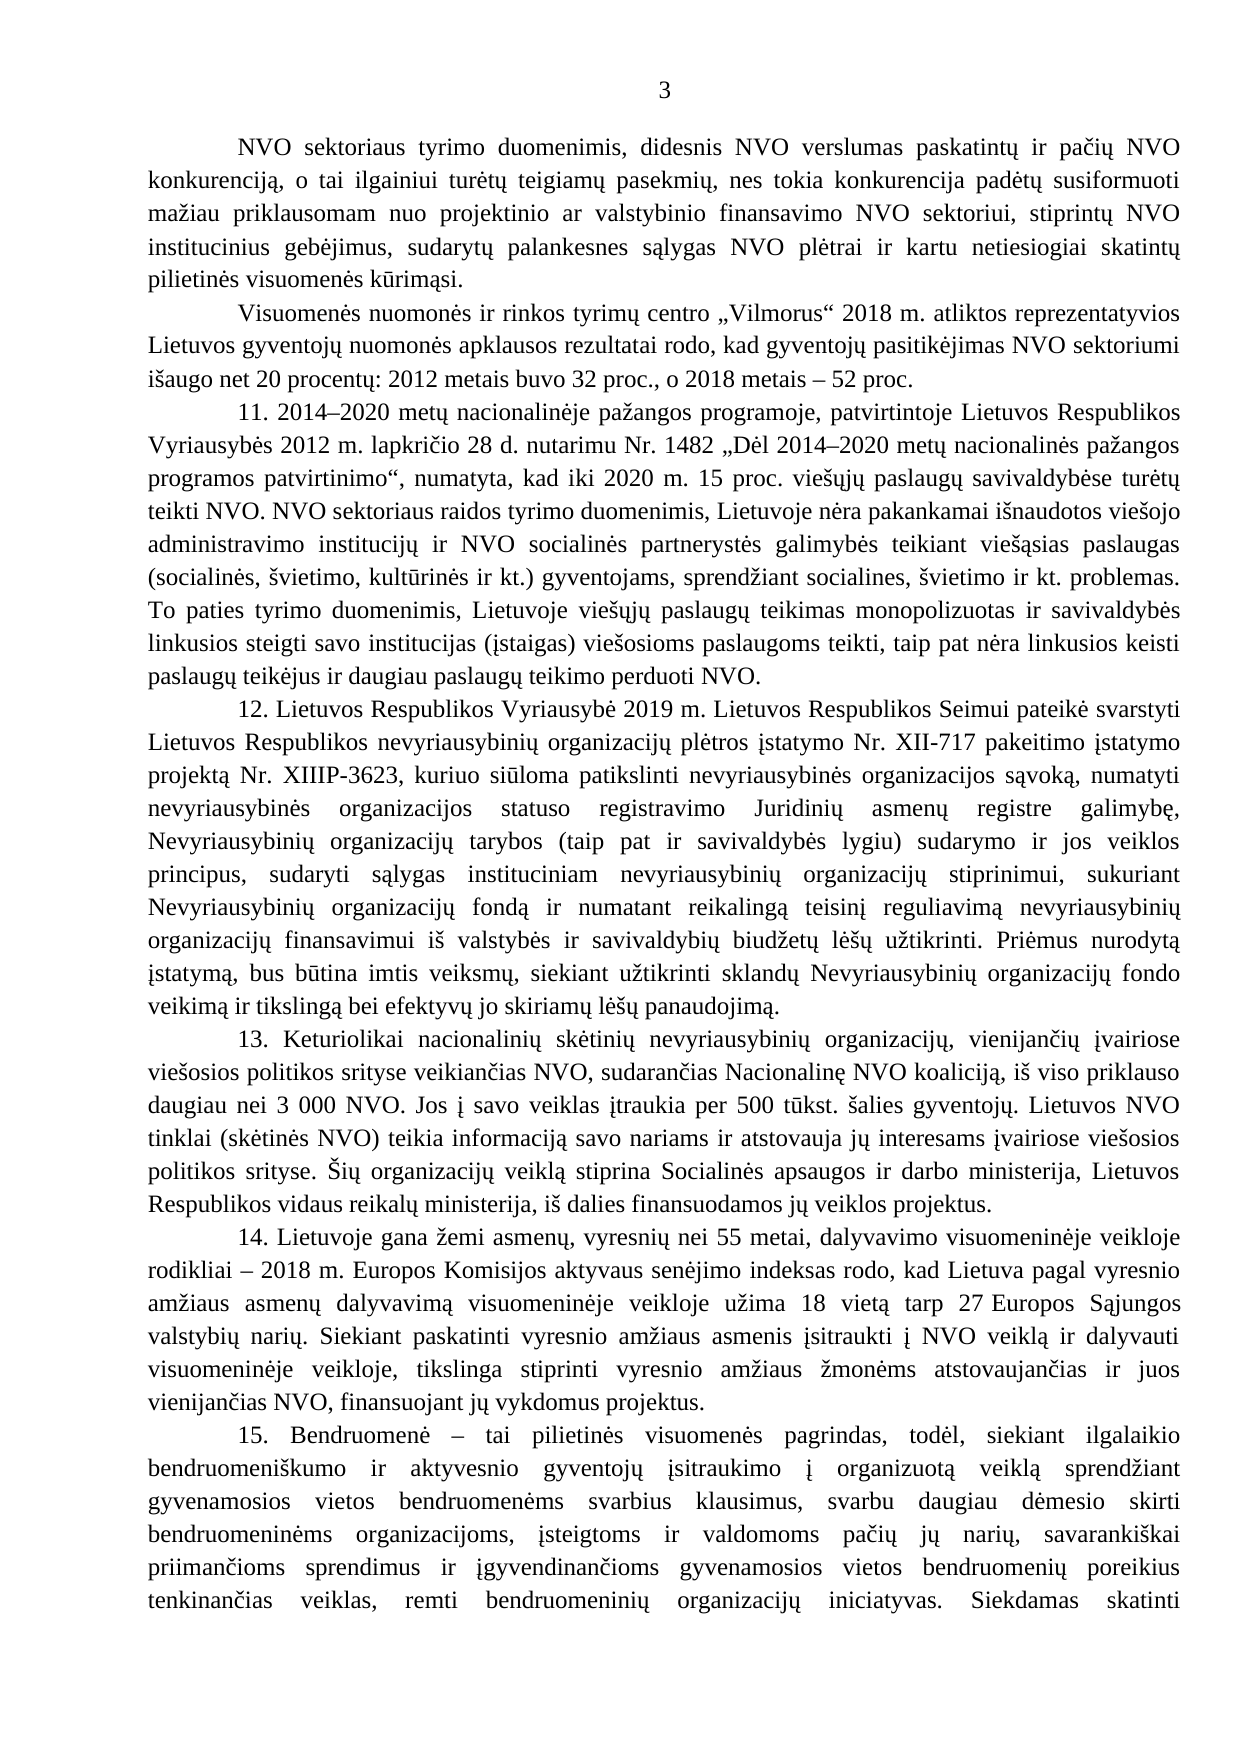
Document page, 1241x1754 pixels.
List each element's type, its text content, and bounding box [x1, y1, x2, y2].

text 12. Lietuvos Respublikos Vyriausybė 2019 m. Lietuvos Respublikos Seimui pateikė svarstyti Lietuvos Respublikos nevyriausybinių organizacijų plėtros įstatymo Nr. XII-717 pakeitimo įstatymo projektą Nr. XIIIP-3623, kuriuo siūloma patikslinti nevyriausybinės organizacijos sąvoką, numatyti nevyriausybinės organizacijos statuso registravimo Juridinių asmenų registre galimybę, Nevyriausybinių organizacijų tarybos (taip pat ir savivaldybės lygiu) sudarymo ir jos veiklos principus, sudaryti sąlygas instituciniam nevyriausybinių organizacijų stiprinimui, sukuriant Nevyriausybinių organizacijų fondą ir numatant reikalingą teisinį reguliavimą nevyriausybinių organizacijų finansavimui iš valstybės ir savivaldybių biudžetų lėšų užtikrinti. Priėmus nurodytą įstatymą, bus būtina imtis veiksmų, siekiant užtikrinti sklandų Nevyriausybinių organizacijų fondo veikimą ir tikslingą bei efektyvų jo skiriamų lėšų panaudojimą. [148, 694, 1181, 1020]
text 13. Keturiolikai nacionalinių skėtinių nevyriausybinių organizacijų, vienijančių įvairiose viešosios politikos srityse veikiančias NVO, sudarančias Nacionalinę NVO koaliciją, iš viso priklauso daugiau nei 3 000 NVO. Jos į savo veiklas įtraukia per 500 tūkst. šalies gyventojų. Lietuvos NVO tinklai (skėtinės NVO) teikia informaciją savo nariams ir atstovauja jų interesams įvairiose viešosios politikos srityse. Šių organizacijų veiklą stiprina Socialinės apsaugos ir darbo ministerija, Lietuvos Respublikos vidaus reikalų ministerija, iš dalies finansuodamos jų veiklos projektus. [148, 1024, 1181, 1218]
text NVO sektoriaus tyrimo duomenimis, didesnis NVO verslumas paskatintų ir pačių NVO konkurenciją, o tai ilgainiui turėtų teigiamų pasekmių, nes tokia konkurencija padėtų susiformuoti mažiau priklausomam nuo projektinio ar valstybinio finansavimo NVO sektoriui, stiprintų NVO institucinius gebėjimus, sudarytų palankesnes sąlygas NVO plėtrai ir kartu netiesiogiai skatintų pilietinės visuomenės kūrimąsi. [148, 132, 1181, 293]
text 14. Lietuvoje gana žemi asmenų, vyresnių nei 55 metai, dalyvavimo visuomeninėje veikloje rodikliai – 2018 m. Europos Komisijos aktyvaus senėjimo indeksas rodo, kad Lietuva pagal vyresnio amžiaus asmenų dalyvavimą visuomeninėje veikloje užima 18 vietą tarp 27 Europos Sąjungos valstybių narių. Siekiant paskatinti vyresnio amžiaus asmenis įsitraukti į NVO veiklą ir dalyvauti visuomeninėje veikloje, tikslinga stiprinti vyresnio amžiaus žmonėms atstovaujančias ir juos vienijančias NVO, finansuojant jų vykdomus projektus. [148, 1222, 1181, 1416]
text 15. Bendruomenė – tai pilietinės visuomenės pagrindas, todėl, siekiant ilgalaikio bendruomeniškumo ir aktyvesnio gyventojų įsitraukimo į organizuotą veiklą sprendžiant gyvenamosios vietos bendruomenėms svarbius klausimus, svarbu daugiau dėmesio skirti bendruomeninėms organizacijoms, įsteigtoms ir valdomoms pačių jų narių, savarankiškai priimančioms sprendimus ir įgyvendinančioms gyvenamosios vietos bendruomenių poreikius tenkinančias veiklas, remti bendruomeninių organizacijų iniciatyvas. Siekdamas skatinti [148, 1420, 1181, 1614]
text 11. 2014–2020 metų nacionalinėje pažangos programoje, patvirtintoje Lietuvos Respublikos Vyriausybės 2012 m. lapkričio 28 d. nutarimu Nr. 1482 „Dėl 2014–2020 metų nacionalinės pažangos programos patvirtinimo“, numatyta, kad iki 2020 m. 15 proc. viešųjų paslaugų savivaldybėse turėtų teikti NVO. NVO sektoriaus raidos tyrimo duomenimis, Lietuvoje nėra pakankamai išnaudotos viešojo administravimo institucijų ir NVO socialinės partnerystės galimybės teikiant viešąsias paslaugas (socialinės, švietimo, kultūrinės ir kt.) gyventojams, sprendžiant socialines, švietimo ir kt. problemas. To paties tyrimo duomenimis, Lietuvoje viešųjų paslaugų teikimas monopolizuotas ir savivaldybės linkusios steigti savo institucijas (įstaigas) viešosioms paslaugoms teikti, taip pat nėra linkusios keisti paslaugų teikėjus ir daugiau paslaugų teikimo perduoti NVO. [148, 397, 1181, 689]
text Visuomenės nuomonės ir rinkos tyrimų centro „Vilmorus“ 2018 m. atliktos reprezentatyvios Lietuvos gyventojų nuomonės apklausos rezultatai rodo, kad gyventojų pasitikėjimas NVO sektoriumi išaugo net 20 procentų: 2012 metais buvo 32 proc., o 2018 metais – 52 proc. [148, 298, 1181, 392]
